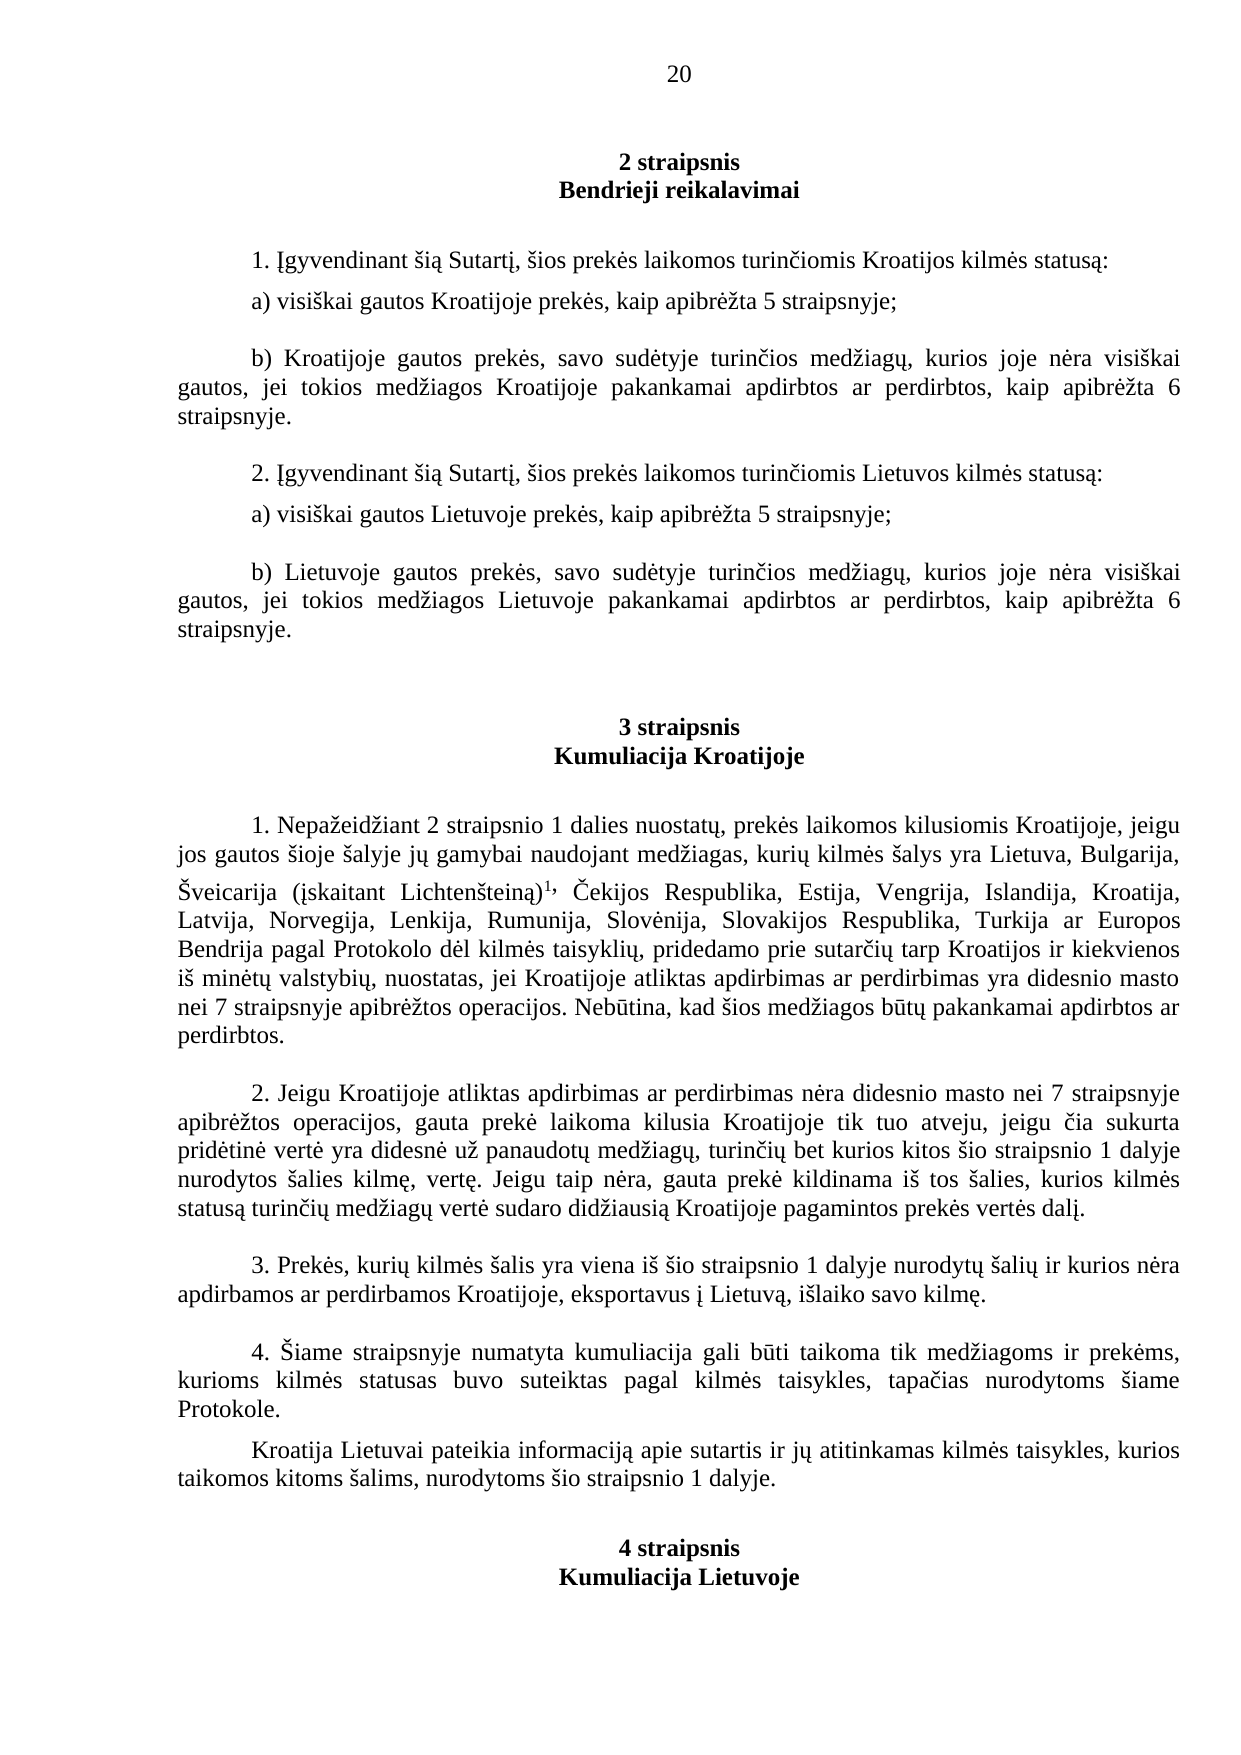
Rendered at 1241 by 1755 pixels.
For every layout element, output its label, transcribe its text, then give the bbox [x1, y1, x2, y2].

text 3 straipsnis [177, 712, 1181, 741]
text 4. Šiame straipsnyje numatyta kumuliacija gali būti taikoma tik medžiagoms ir prekėms, kurioms kilmės statusas buvo suteiktas pagal kilmės taisykles, tapačias nurodytoms šiame Protokole. [177, 1337, 1181, 1423]
text Kumuliacija Kroatijoje [177, 741, 1181, 770]
text 1. Nepažeidžiant 2 straipsnio 1 dalies nuostatų, prekės laikomos kilusiomis Kroatijoje, jeigu jos gautos šioje šalyje jų gamybai naudojant medžiagas, kurių kilmės šalys yra Lietuva, Bulgarija, Šveicarija (įskaitant Lichtenšteiną)1, Čekijos Respublika, Estija, Vengrija, Islandija, Kroatija, Latvija, Norvegija, Lenkija, Rumunija, Slovėnija, Slovakijos Respublika, Turkija ar Europos Bendrija pagal Protokolo dėl kilmės taisyklių, pridedamo prie sutarčių tarp Kroatijos ir kiekvienos iš minėtų valstybių, nuostatas, jei Kroatijoje atliktas apdirbimas ar perdirbimas yra didesnio masto nei 7 straipsnyje apibrėžtos operacijos. Nebūtina, kad šios medžiagos būtų pakankamai apdirbtos ar perdirbtos. [177, 811, 1181, 1049]
text 2. Įgyvendinant šią Sutartį, šios prekės laikomos turinčiomis Lietuvos kilmės statusą: [177, 458, 1181, 487]
text Kumuliacija Lietuvoje [177, 1562, 1181, 1591]
text 2 straipsnis [177, 147, 1181, 176]
text b) Kroatijoje gautos prekės, savo sudėtyje turinčios medžiagų, kurios joje nėra visiškai gautos, jei tokios medžiagos Kroatijoje pakankamai apdirbtos ar perdirbtos, kaip apibrėžta 6 straipsnyje. [177, 343, 1181, 429]
text 2. Jeigu Kroatijoje atliktas apdirbimas ar perdirbimas nėra didesnio masto nei 7 straipsnyje apibrėžtos operacijos, gauta prekė laikoma kilusia Kroatijoje tik tuo atveju, jeigu čia sukurta pridėtinė vertė yra didesnė už panaudotų medžiagų, turinčių bet kurios kitos šio straipsnio 1 dalyje nurodytos šalies kilmę, vertę. Jeigu taip nėra, gauta prekė kildinama iš tos šalies, kurios kilmės statusą turinčių medžiagų vertė sudaro didžiausią Kroatijoje pagamintos prekės vertės dalį. [177, 1078, 1181, 1222]
text Kroatija Lietuvai pateikia informaciją apie sutartis ir jų atitinkamas kilmės taisykles, kurios taikomos kitoms šalims, nurodytoms šio straipsnio 1 dalyje. [177, 1435, 1181, 1492]
text a) visiškai gautos Kroatijoje prekės, kaip apibrėžta 5 straipsnyje; [177, 286, 1181, 314]
text 3. Prekės, kurių kilmės šalis yra viena iš šio straipsnio 1 dalyje nurodytų šalių ir kurios nėra apdirbamos ar perdirbamos Kroatijoje, eksportavus į Lietuvą, išlaiko savo kilmę. [177, 1250, 1181, 1308]
text 1. Įgyvendinant šią Sutartį, šios prekės laikomos turinčiomis Kroatijos kilmės statusą: [177, 245, 1181, 274]
text 4 straipsnis [177, 1533, 1181, 1562]
text Bendrieji reikalavimai [177, 176, 1181, 204]
text a) visiškai gautos Lietuvoje prekės, kaip apibrėžta 5 straipsnyje; [177, 499, 1181, 528]
text b) Lietuvoje gautos prekės, savo sudėtyje turinčios medžiagų, kurios joje nėra visiškai gautos, jei tokios medžiagos Lietuvoje pakankamai apdirbtos ar perdirbtos, kaip apibrėžta 6 straipsnyje. [177, 557, 1181, 643]
